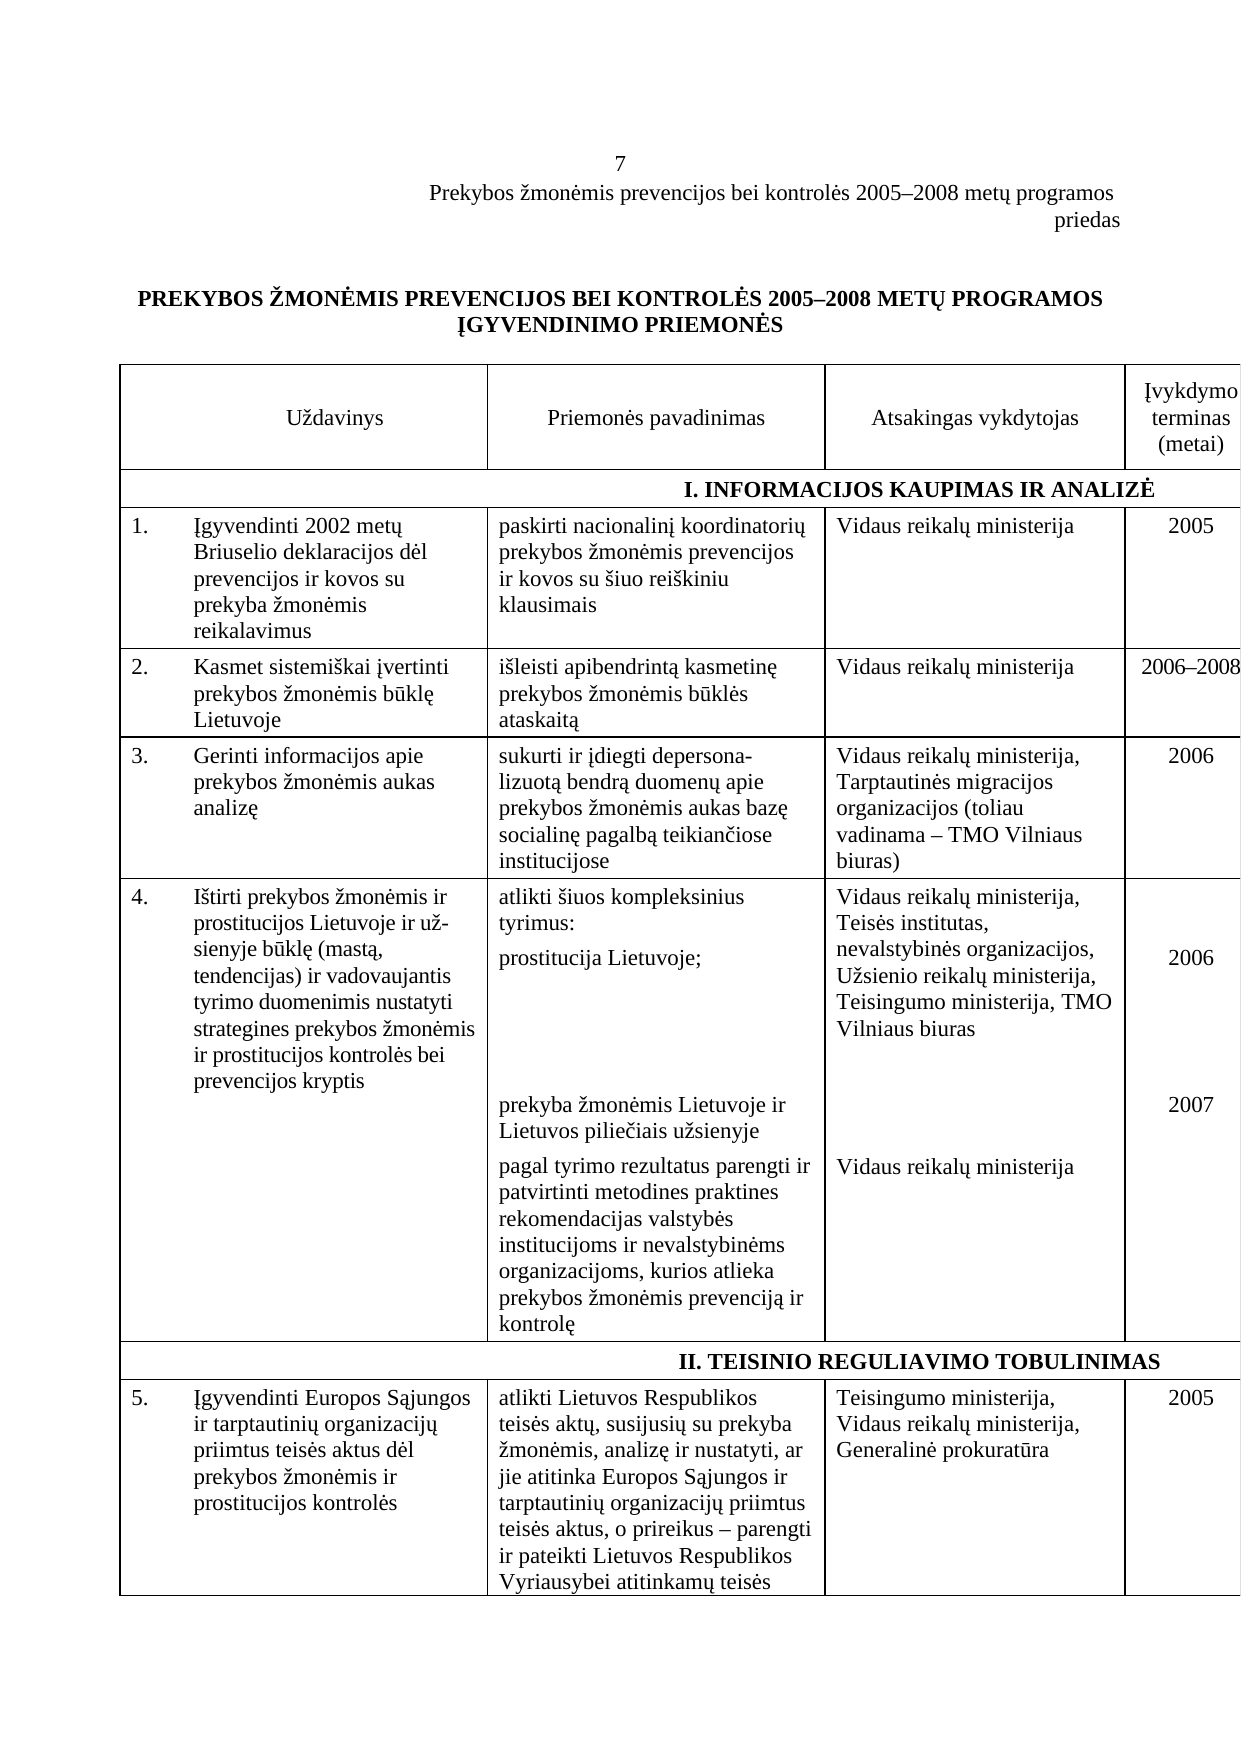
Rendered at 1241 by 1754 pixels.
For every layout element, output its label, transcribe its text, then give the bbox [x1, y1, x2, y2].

table_cell sukurti ir įdiegti depersona-lizuotą bendrą duomenų apie prekybos žmonėmis aukas bazę socialinę pagalbą teikiančiose institucijose [488, 738, 824, 878]
table_header [121, 365, 182, 469]
table_header Atsakingas vykdytojas [826, 365, 1124, 469]
text priedas [120, 206, 1120, 232]
text PREKYBOS ŽMONĖMIS PREVENCIJOS BEI KONTROLĖS 2005–2008 metų PROGRAMOS ĮGYVENDINIMO PRIEMONĖS [120, 285, 1120, 338]
table_cell Ištirti prekybos žmonėmis ir prostitucijos Lietuvoje ir už-sienyje būklę (mastą, tendencijas) ir vadovaujantis tyrimo duomenimis nustatyti strategines prekybos žmonėmis ir prostitucijos kontrolės bei prevencijos kryptis [182, 879, 487, 1341]
table_cell Vidaus reikalų ministerija, Teisės institutas, nevalstybinės organizacijos, Užsienio reikalų ministerija, Teisingumo ministerija, TMO Vilniaus biuras Vidaus reikalų ministerija [826, 879, 1124, 1341]
table_cell 5. [121, 1380, 182, 1594]
table_cell 2006 [1126, 738, 1240, 878]
table_header Priemonės pavadinimas [488, 365, 824, 469]
table_cell Įgyvendinti 2002 metų Briuselio deklaracijos dėl prevencijos ir kovos su prekyba žmonėmis reikalavimus [182, 508, 487, 648]
table_cell išleisti apibendrintą kasmetinę prekybos žmonėmis būklės ataskaitą [488, 649, 824, 736]
table_cell atlikti šiuos kompleksinius tyrimus: prostitucija Lietuvoje; prekyba žmonėmis Lietuvoje ir Lietuvos piliečiais užsienyje pagal tyrimo rezultatus parengti ir patvirtinti metodines praktines rekomendacijas valstybės institucijoms ir nevalstybinėms organizacijoms, kurios atlieka prekybos žmonėmis prevenciją ir kontrolę [488, 879, 824, 1341]
table_cell atlikti Lietuvos Respublikos teisės aktų, susijusių su prekyba žmonėmis, analizę ir nustatyti, ar jie atitinka Europos Sąjungos ir tarptautinių organizacijų priimtus teisės aktus, o prireikus – parengti ir pateikti Lietuvos Respublikos Vyriausybei atitinkamų teisės [488, 1380, 824, 1594]
table_cell Kasmet sistemiškai įvertinti prekybos žmonėmis būklę Lietuvoje [182, 649, 487, 736]
table_cell 2005 [1126, 508, 1240, 648]
table_cell 4. [121, 879, 182, 1341]
table_cell I. INFORMACIjos kaupimas ir ANALIzė [121, 470, 1240, 507]
table_cell 2. [121, 649, 182, 736]
table_cell Vidaus reikalų ministerija [826, 649, 1124, 736]
table_cell Gerinti informacijos apie prekybos žmonėmis aukas analizę [182, 738, 487, 878]
table_cell 2005 [1126, 1380, 1240, 1594]
table_cell II. TEISINIO REGULIAVIMO TOBULINIMAS [121, 1342, 1240, 1378]
table_cell 2006 2007 [1126, 879, 1240, 1341]
table_cell 1. [121, 508, 182, 648]
table_cell paskirti nacionalinį koordinatorių prekybos žmonėmis prevencijos ir kovos su šiuo reiškiniu klausimais [488, 508, 824, 648]
table_header Uždavinys [182, 365, 487, 469]
table_header Įvykdymo terminas (metai) [1126, 365, 1240, 469]
table_cell Įgyvendinti Europos Sąjungos ir tarptautinių organizacijų priimtus teisės aktus dėl prekybos žmonėmis ir prostitucijos kontrolės [182, 1380, 487, 1594]
table_cell Vidaus reikalų ministerija, Tarptautinės migracijos organizacijos (toliau vadinama – TMO Vilniaus biuras) [826, 738, 1124, 878]
text Prekybos žmonėmis prevencijos bei kontrolės 2005–2008 metų programos [120, 179, 1120, 206]
table_cell 2006–2008 [1126, 649, 1240, 736]
table_cell 3. [121, 738, 182, 878]
table_cell Teisingumo ministerija, Vidaus reikalų ministerija, Generalinė prokuratūra [826, 1380, 1124, 1594]
table_cell Vidaus reikalų ministerija [826, 508, 1124, 648]
